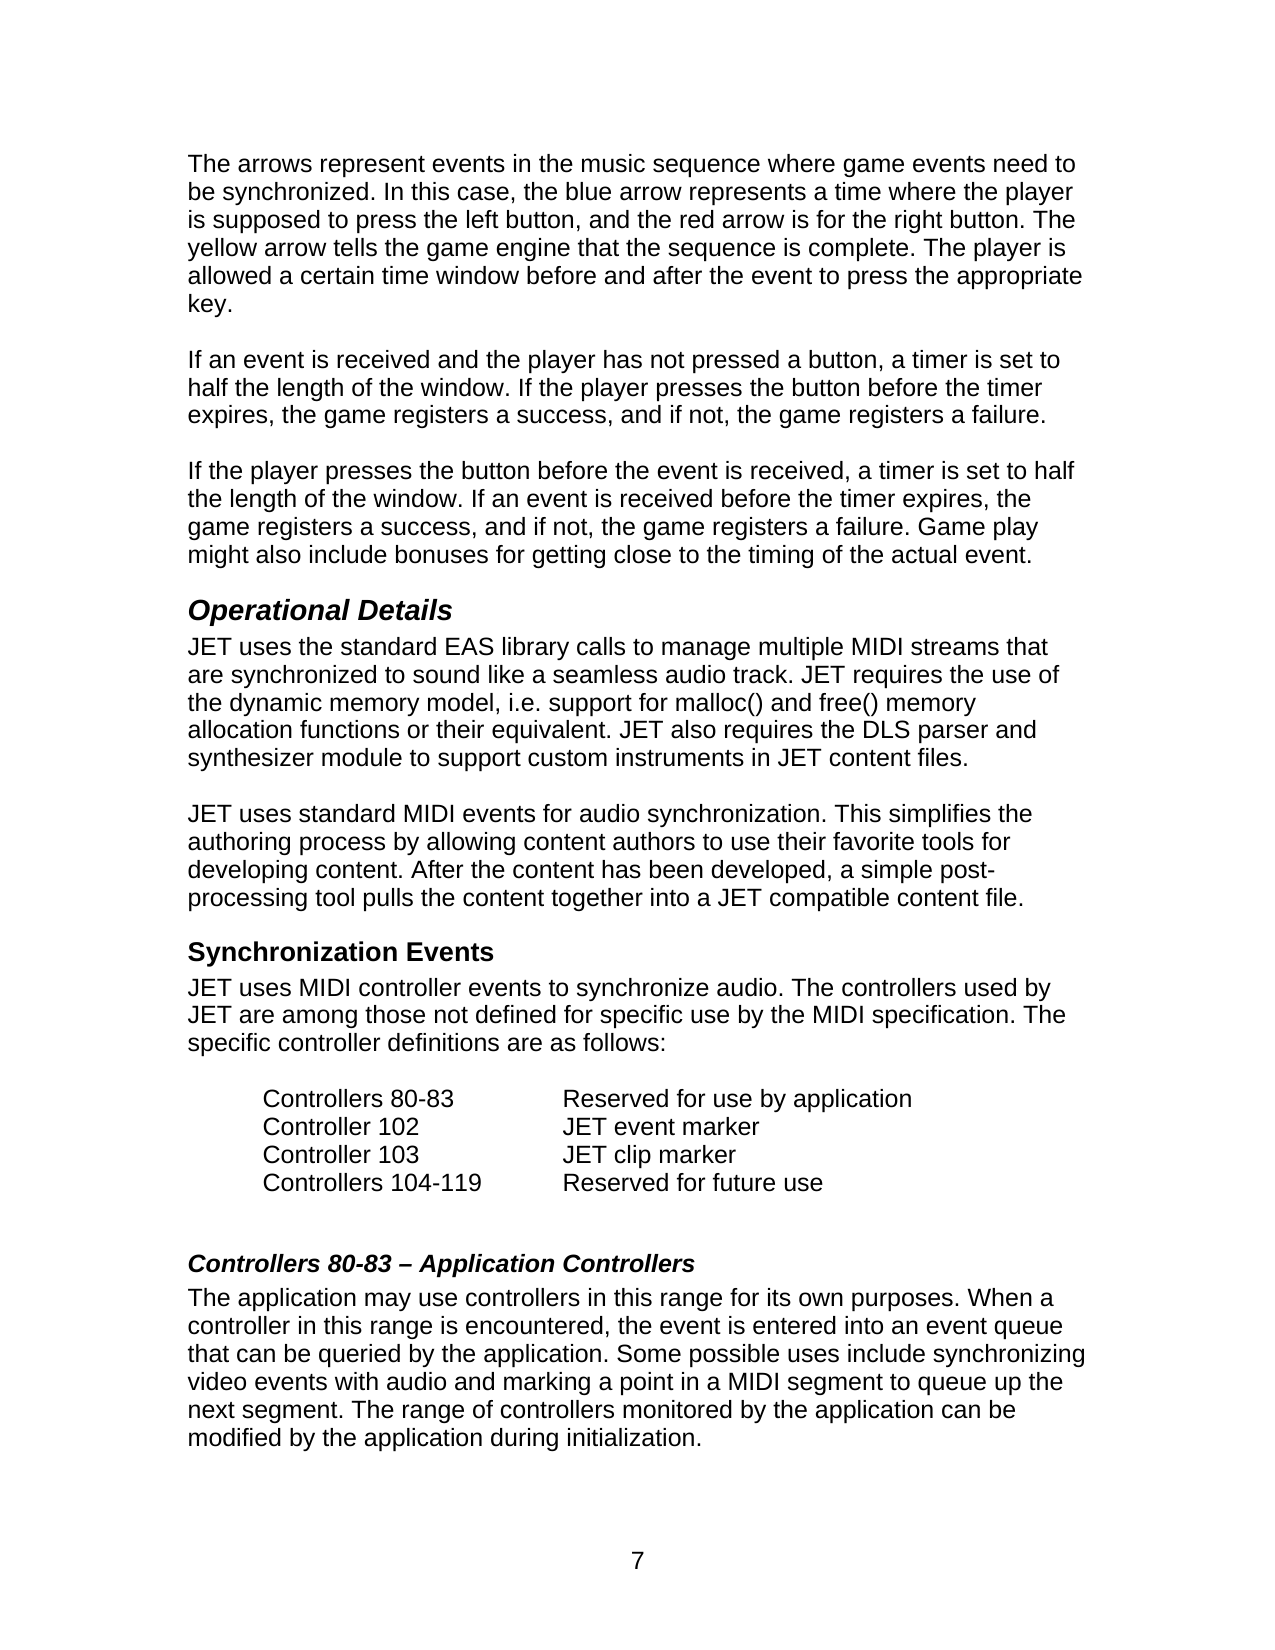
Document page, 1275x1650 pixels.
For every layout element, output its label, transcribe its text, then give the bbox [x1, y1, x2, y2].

text If the player presses the button before the event is received, a timer is set to half the length of the window. If an event is received before the timer expires, the game registers a success, and if not, the game registers a failure. Game play might also include bonuses for getting close to the timing of the actual event. [187, 457, 1087, 569]
text Controller 103 JET clip marker [187, 1141, 1087, 1169]
subtitle Synchronization Events [187, 937, 1087, 967]
text JET uses standard MIDI events for audio synchronization. This simplifies the authoring process by allowing content authors to use their favorite tools for developing content. After the content has been developed, a simple post-processing tool pulls the content together into a JET compatible content file. [187, 800, 1087, 912]
text Controller 102 JET event marker [187, 1113, 1087, 1141]
text JET uses the standard EAS library calls to manage multiple MIDI streams that are synchronized to sound like a seamless audio track. JET requires the use of the dynamic memory model, i.e. support for malloc() and free() memory allocation functions or their equivalent. JET also requires the DLS parser and synthesizer module to support custom instruments in JET content files. [187, 633, 1087, 772]
text Controllers 80-83 Reserved for use by application [187, 1085, 1087, 1113]
text The arrows represent events in the music sequence where game events need to be synchronized. In this case, the blue arrow represents a time where the player is supposed to press the left button, and the red arrow is for the right button. The yellow arrow tells the game engine that the sequence is complete. The player is allowed a certain time window before and after the event to press the appropriate key. [187, 150, 1087, 317]
subtitle Controllers 80-83 – Application Controllers [187, 1249, 1087, 1277]
subtitle Operational Details [187, 594, 1087, 626]
text Controllers 104-119 Reserved for future use [187, 1169, 1087, 1197]
text JET uses MIDI controller events to synchronize audio. The controllers used by JET are among those not defined for specific use by the MIDI specification. The specific controller definitions are as follows: [187, 973, 1087, 1057]
text The application may use controllers in this range for its own purposes. When a controller in this range is encountered, the event is entered into an event queue that can be queried by the application. Some possible uses include synchronizing video events with audio and marking a point in a MIDI segment to queue up the next segment. The range of controllers monitored by the application can be modified by the application during initialization. [187, 1284, 1087, 1451]
text If an event is received and the player has not pressed a button, a timer is set to half the length of the window. If the player presses the button before the timer expires, the game registers a success, and if not, the game registers a failure. [187, 345, 1087, 429]
